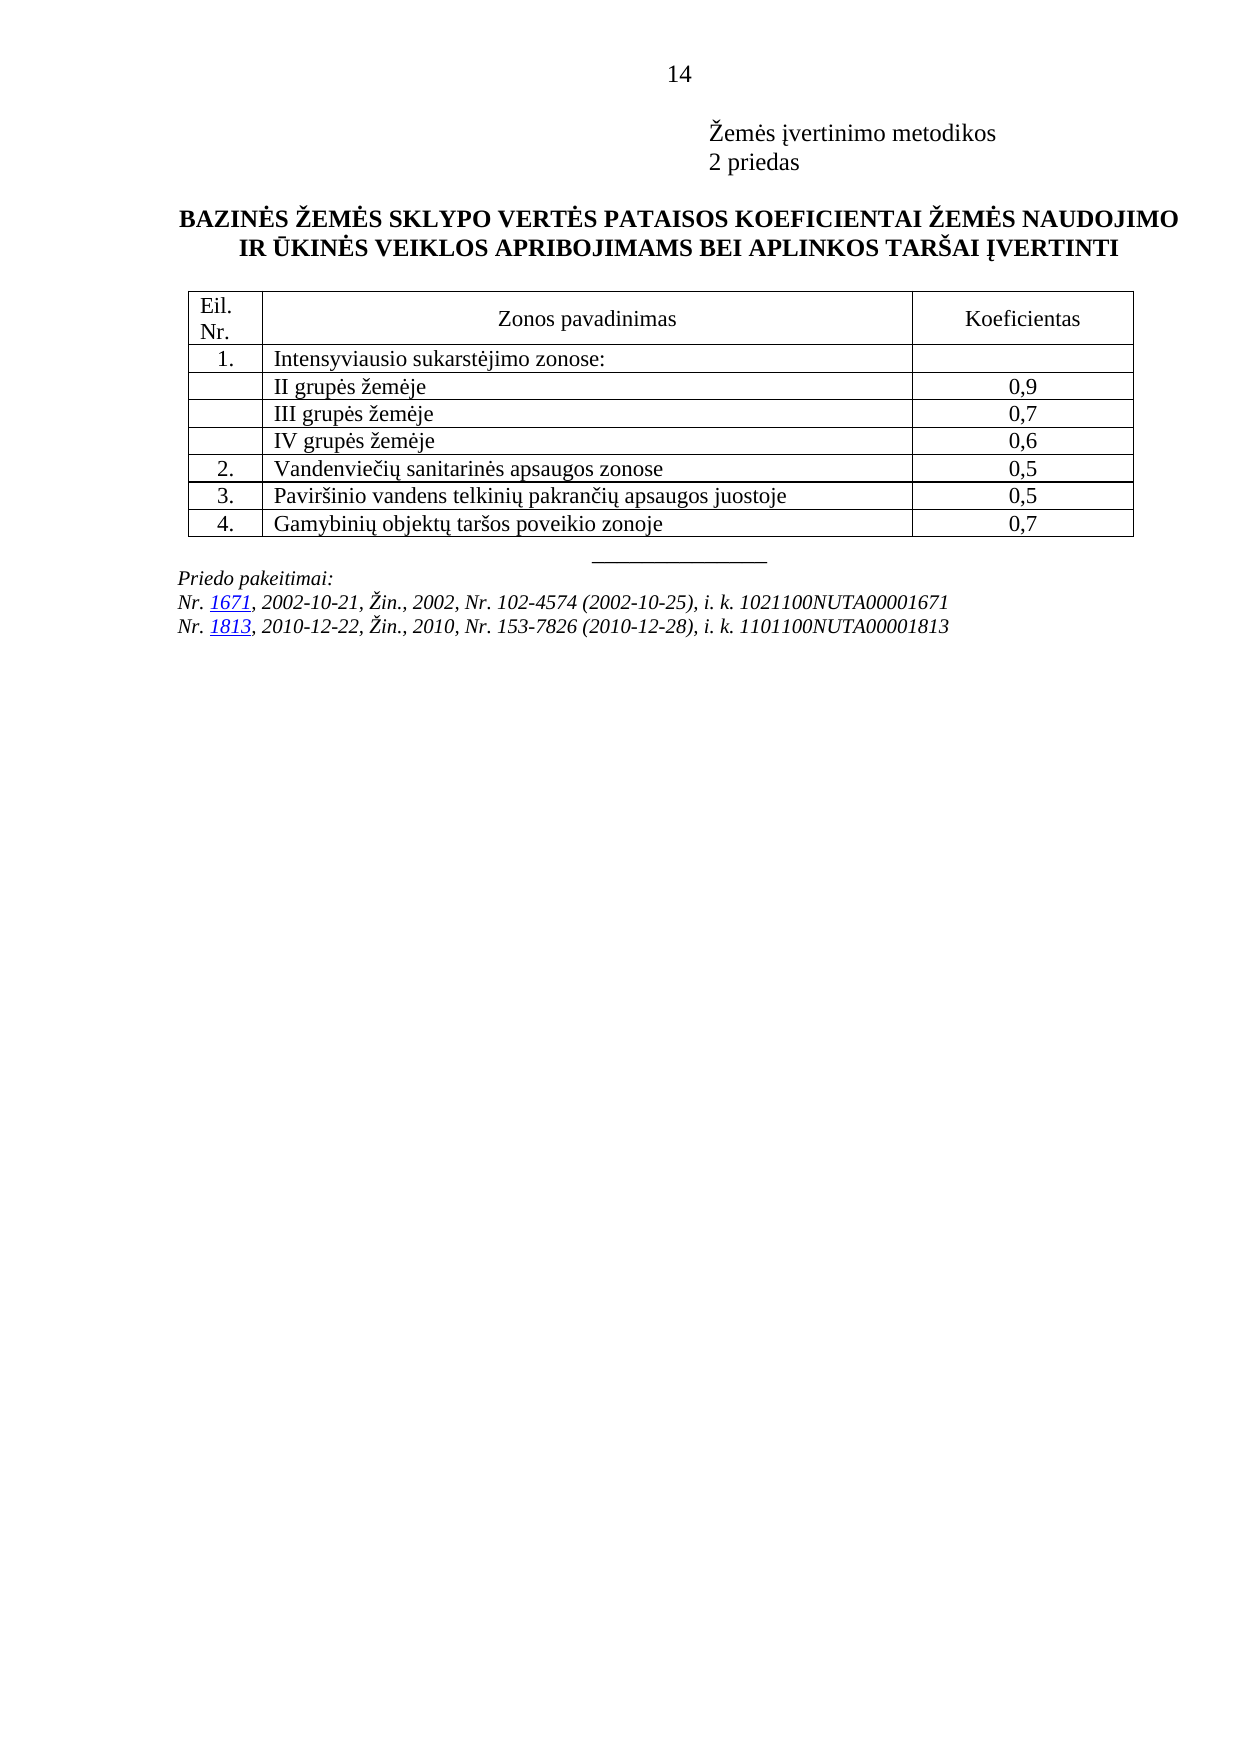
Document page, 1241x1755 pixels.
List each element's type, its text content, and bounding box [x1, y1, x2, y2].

table_cell 0,7 [913, 400, 1133, 427]
table_cell [189, 400, 262, 427]
table_cell II grupės žemėje [263, 373, 912, 399]
table_cell 2. [189, 455, 262, 481]
table_header Eil. Nr. [189, 292, 262, 344]
table_cell 1. [189, 345, 262, 372]
table_header Zonos pavadinimas [263, 292, 912, 344]
table_cell 0,7 [913, 510, 1133, 536]
table_cell Paviršinio vandens telkinių pakrančių apsaugos juostoje [263, 483, 912, 509]
text Nr. 1671, 2002-10-21, Žin., 2002, Nr. 102-4574 (2002-10-25), i. k. 1021100NUTA00001671 [177, 590, 1181, 614]
text Nr. 1813, 2010-12-22, Žin., 2010, Nr. 153-7826 (2010-12-28), i. k. 1101100NUTA00001813 [177, 614, 1181, 638]
table_cell IV grupės žemėje [263, 428, 912, 454]
text Žemės įvertinimo metodikos [709, 118, 1181, 147]
text 2 priedas [177, 147, 1181, 176]
table_cell Vandenviečių sanitarinės apsaugos zonose [263, 455, 912, 481]
table_cell 0,5 [913, 483, 1133, 509]
text Priedo pakeitimai: [177, 566, 1181, 590]
table_cell 4. [189, 510, 262, 536]
table_cell 0,5 [913, 455, 1133, 481]
table_cell [913, 345, 1133, 372]
text ______________ [177, 537, 1181, 566]
table_cell [189, 428, 262, 454]
table_cell 0,9 [913, 373, 1133, 399]
table_cell III grupės žemėje [263, 400, 912, 427]
table_cell Intensyviausio sukarstėjimo zonose: [263, 345, 912, 372]
table_header Koeficientas [913, 292, 1133, 344]
text Bazinės žemės sklypo vertės pataisos koeficientai žemės naudojimo ir ūkinės veiklos apribojimams bei aplinkos taršai įvertinti [177, 204, 1181, 262]
table_cell [189, 373, 262, 399]
table_cell 0,6 [913, 428, 1133, 454]
table_cell Gamybinių objektų taršos poveikio zonoje [263, 510, 912, 536]
table_cell 3. [189, 483, 262, 509]
